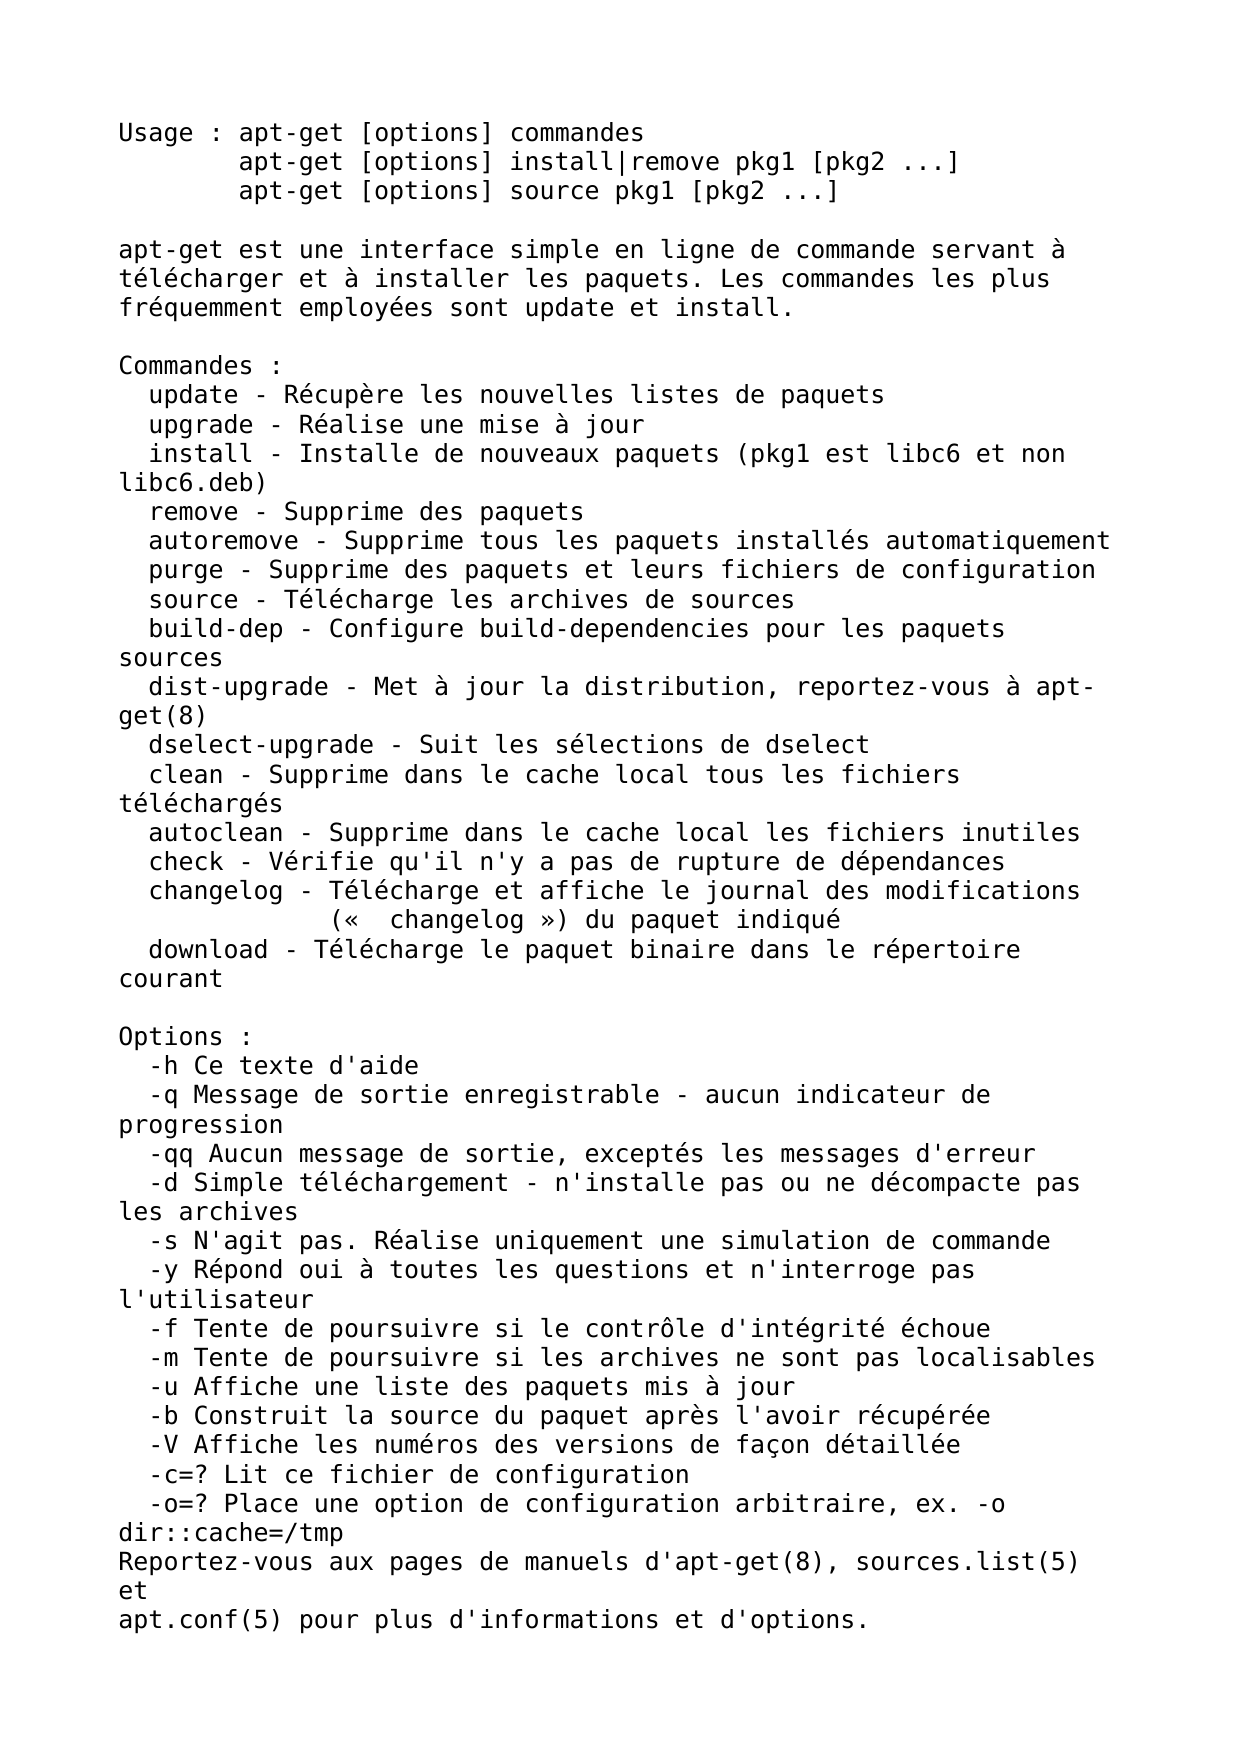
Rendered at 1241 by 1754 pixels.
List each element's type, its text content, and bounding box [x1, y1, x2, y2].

text Usage : apt-get [options] commandes apt-get [options] install|remove pkg1 [pkg2 ...] apt-get [options] source pkg1 [pkg2 ...] apt-get est une interface simple en ligne de commande servant à télécharger et à installer les paquets. Les commandes les plus fréquemment employées sont update et install. Commandes : update - Récupère les nouvelles listes de paquets upgrade - Réalise une mise à jour install - Installe de nouveaux paquets (pkg1 est libc6 et non libc6.deb) remove - Supprime des paquets autoremove - Supprime tous les paquets installés automatiquement purge - Supprime des paquets et leurs fichiers de configuration source - Télécharge les archives de sources build-dep - Configure build-dependencies pour les paquets sources dist-upgrade - Met à jour la distribution, reportez-vous à apt-get(8) dselect-upgrade - Suit les sélections de dselect clean - Supprime dans le cache local tous les fichiers téléchargés autoclean - Supprime dans le cache local les fichiers inutiles check - Vérifie qu'il n'y a pas de rupture de dépendances changelog - Télécharge et affiche le journal des modifications (« changelog ») du paquet indiqué download - Télécharge le paquet binaire dans le répertoire courant Options : -h Ce texte d'aide -q Message de sortie enregistrable - aucun indicateur de progression -qq Aucun message de sortie, exceptés les messages d'erreur -d Simple téléchargement - n'installe pas ou ne décompacte pas les archives -s N'agit pas. Réalise uniquement une simulation de commande -y Répond oui à toutes les questions et n'interroge pas l'utilisateur -f Tente de poursuivre si le contrôle d'intégrité échoue -m Tente de poursuivre si les archives ne sont pas localisables -u Affiche une liste des paquets mis à jour -b Construit la source du paquet après l'avoir récupérée -V Affiche les numéros des versions de façon détaillée -c=? Lit ce fichier de configuration -o=? Place une option de configuration arbitraire, ex. -o dir::cache=/tmp Reportez-vous aux pages de manuels d'apt-get(8), sources.list(5) et apt.conf(5) pour plus d'informations et d'options. [118, 118, 1122, 1635]
